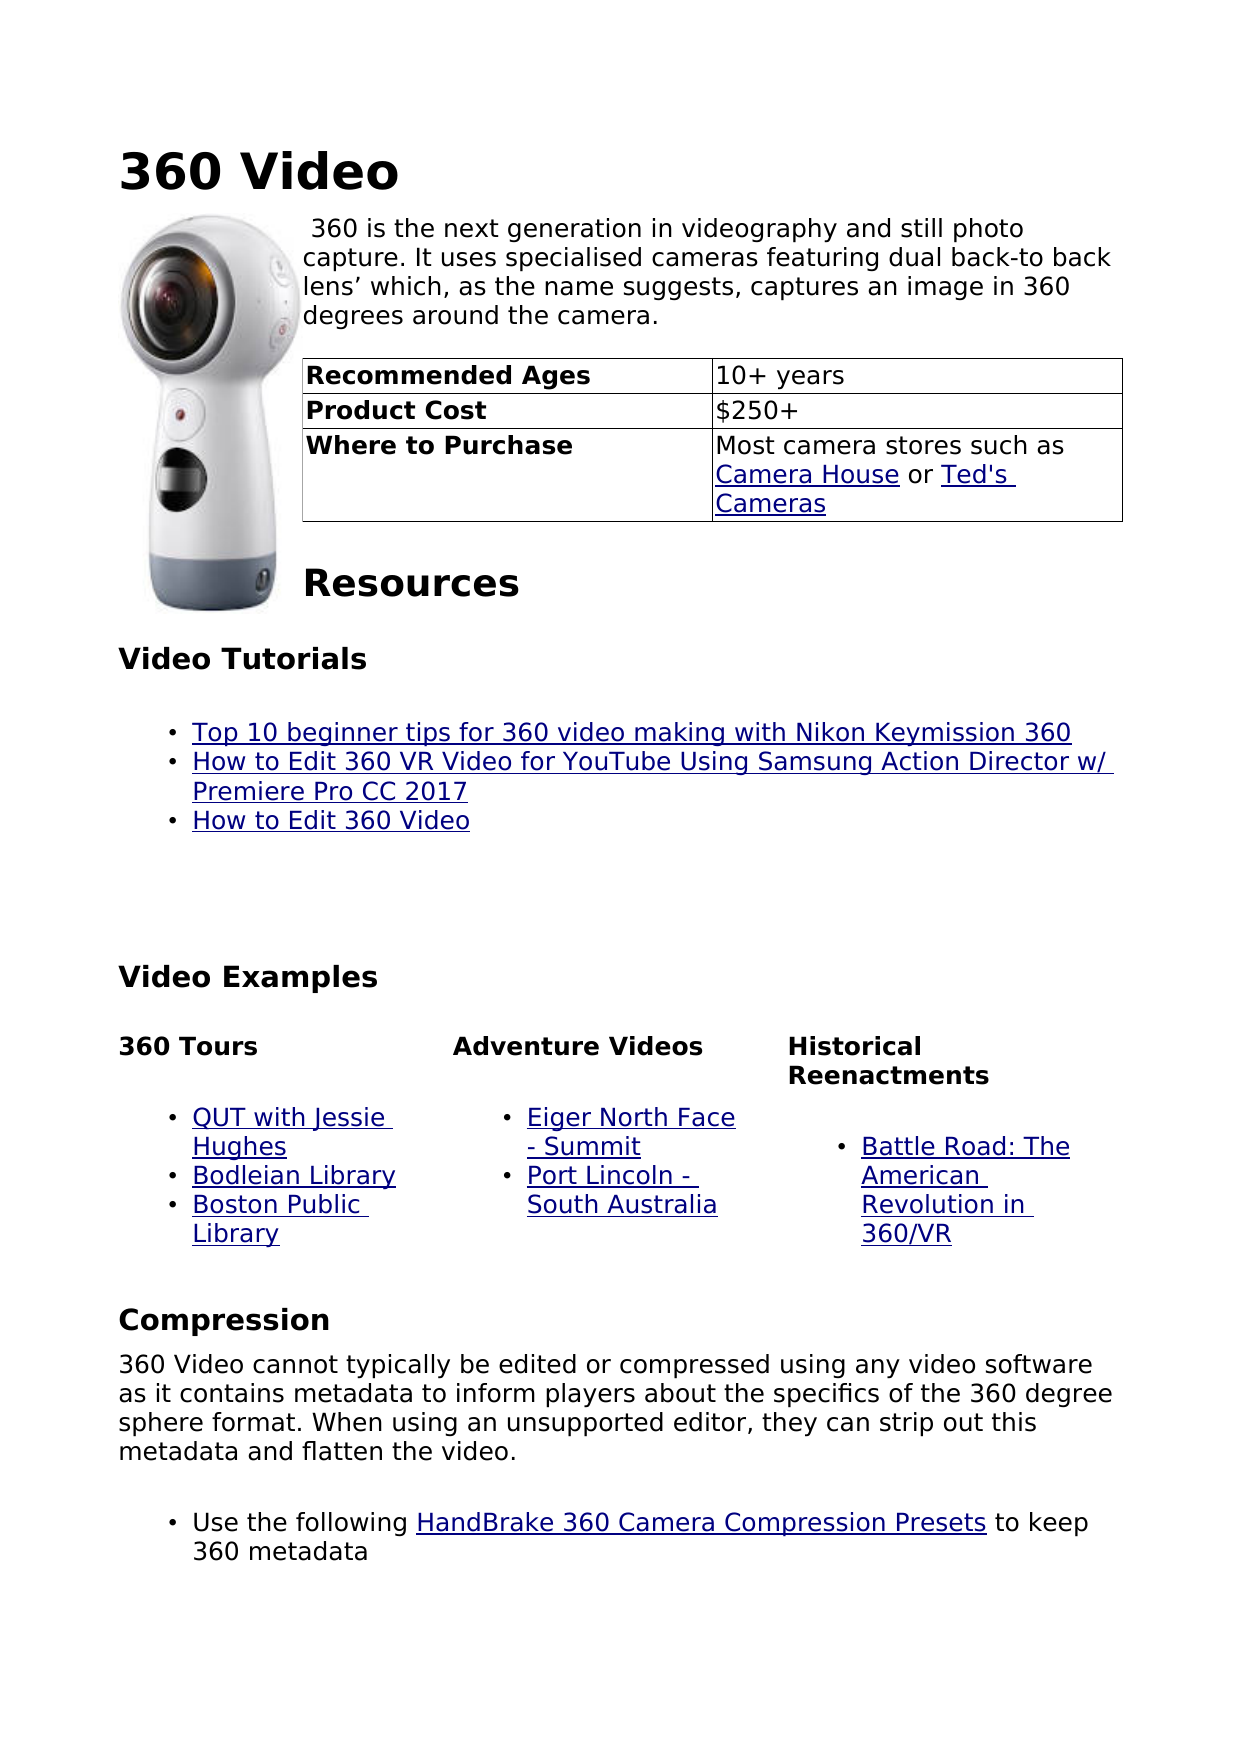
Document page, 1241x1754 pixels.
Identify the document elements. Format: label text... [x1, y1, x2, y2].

list How to Edit 360 Video [177, 806, 1122, 835]
table_header Adventure Videos Eiger North Face - Summit Port Lincoln - South Australia [453, 1007, 787, 1278]
table_header Recommended Ages [303, 359, 712, 393]
text 360 Video cannot typically be edited or compressed using any video software as it contains metadata to inform players about the specifics of the 360 degree sphere format. When using an unsupported editor, they can strip out this metadata and flatten the video. [118, 1350, 1122, 1466]
text 360 is the next generation in videography and still photo capture. It uses specialised cameras featuring dual back-to back lens’ which, as the name suggests, captures an image in 360 degrees around the camera. [303, 214, 1122, 331]
table_cell Where to Purchase [303, 429, 712, 521]
subtitle Video Examples [118, 960, 1122, 994]
picture [118, 213, 303, 614]
table_header 360 Tours QUT with Jessie Hughes Bodleian Library Boston Public Library [118, 1007, 453, 1278]
table_header 10+ years [713, 359, 1122, 393]
list Use the following HandBrake 360 Camera Compression Presets to keep 360 metadata [177, 1508, 1122, 1567]
list How to Edit 360 VR Video for YouTube Using Samsung Action Director w/ Premiere Pro CC 2017 [177, 748, 1122, 806]
subtitle Video Tutorials [118, 642, 1122, 676]
subtitle Compression [118, 1303, 1122, 1337]
subtitle 360 Video [118, 143, 1122, 201]
list Top 10 beginner tips for 360 video making with Nikon Keymission 360 [177, 718, 1122, 748]
table_cell $250+ [713, 394, 1122, 428]
table_cell Most camera stores such as Camera House or Ted's Cameras [713, 429, 1122, 521]
subtitle Resources [303, 561, 1122, 605]
table_cell Product Cost [303, 394, 712, 428]
table_header Historical Reenactments Battle Road: The American Revolution in 360/VR [788, 1007, 1122, 1278]
